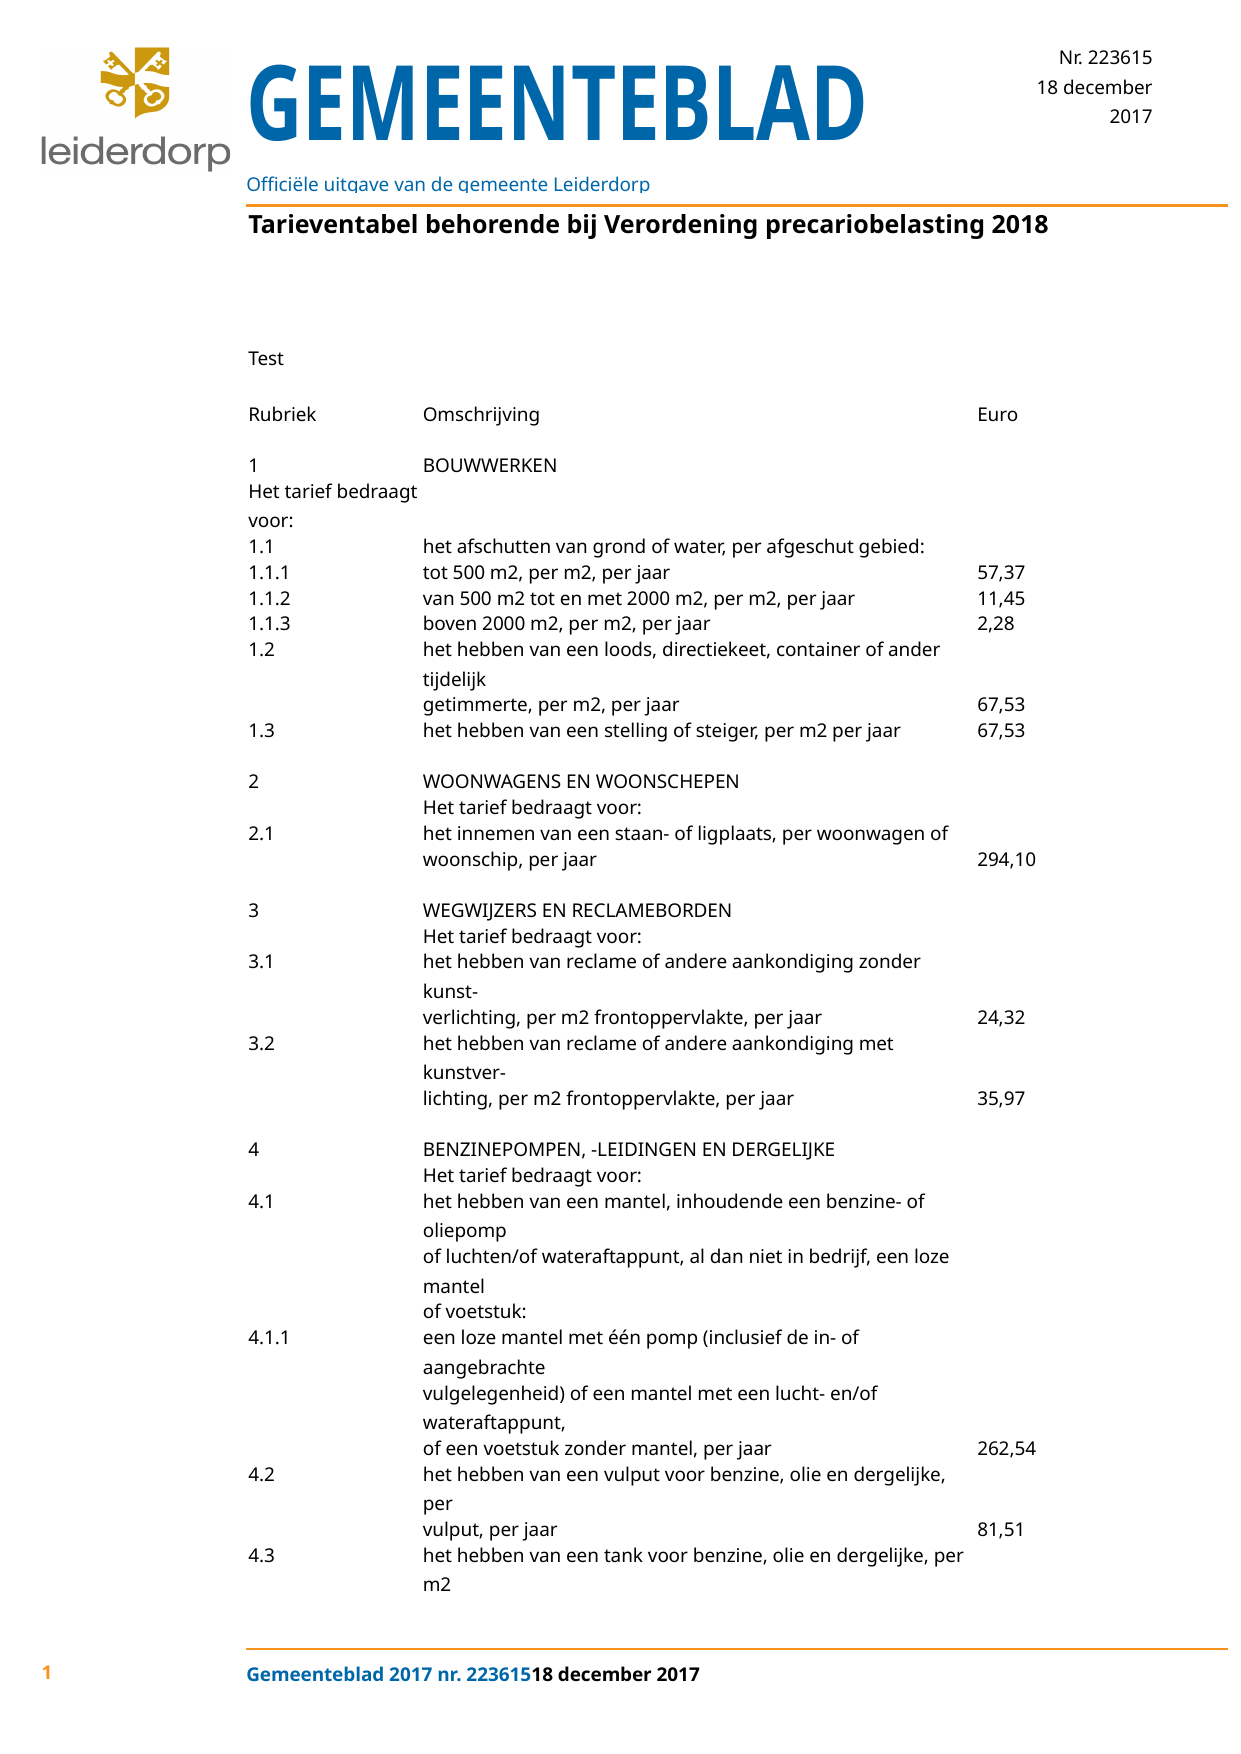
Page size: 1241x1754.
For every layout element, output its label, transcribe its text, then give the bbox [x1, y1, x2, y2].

table_cell 81,51 [977, 1516, 1152, 1542]
table_cell 3.1 [248, 949, 423, 1004]
table_cell 3 [248, 897, 423, 923]
table_header [423, 375, 977, 401]
table_cell Omschrijving [423, 401, 977, 426]
table_cell het innemen van een staan- of ligplaats, per woonwagen of [423, 820, 977, 846]
table_cell 67,53 [977, 691, 1152, 717]
text Tarieventabel behorende bij Verordening precariobelasting 2018 [248, 207, 1152, 241]
table_cell 35,97 [977, 1085, 1152, 1111]
table_cell [977, 636, 1152, 691]
table_cell 4.1.1 [248, 1324, 423, 1380]
table_cell [977, 872, 1152, 897]
table_cell 1.1.1 [248, 559, 423, 585]
table_cell 262,54 [977, 1435, 1152, 1461]
table_cell [423, 478, 977, 533]
table_cell [977, 426, 1152, 452]
table_cell of luchten/of wateraftappunt, al dan niet in bedrijf, een loze mantel [423, 1243, 977, 1299]
table_cell BOUWWERKEN [423, 452, 977, 478]
table_cell 1.2 [248, 636, 423, 691]
table_cell [248, 426, 423, 452]
table_cell 4 [248, 1137, 423, 1162]
table_cell een loze mantel met één pomp (inclusief de in- of aangebrachte [423, 1324, 977, 1380]
table_cell 2,28 [977, 610, 1152, 636]
picture [41, 47, 231, 172]
table_cell 294,10 [977, 846, 1152, 872]
table_cell 11,45 [977, 585, 1152, 610]
table_cell 4.1 [248, 1188, 423, 1243]
table_cell Rubriek [248, 401, 423, 426]
table_cell [977, 820, 1152, 846]
table_cell 1.1.2 [248, 585, 423, 610]
table_cell het afschutten van grond of water, per afgeschut gebied: [423, 533, 977, 559]
table_cell [248, 923, 423, 949]
table_cell [977, 1461, 1152, 1516]
table_cell [423, 1111, 977, 1137]
table_cell het hebben van een vulput voor benzine, olie en dergelijke, per [423, 1461, 977, 1516]
table_cell 2 [248, 769, 423, 794]
table_cell [248, 1085, 423, 1111]
table_cell van 500 m2 tot en met 2000 m2, per m2, per jaar [423, 585, 977, 610]
table_cell het hebben van reclame of andere aankondiging met kunstver- [423, 1030, 977, 1085]
table_cell vulput, per jaar [423, 1516, 977, 1542]
table_cell of een voetstuk zonder mantel, per jaar [423, 1435, 977, 1461]
table_cell 1.3 [248, 717, 423, 743]
table_cell [248, 743, 423, 769]
table_cell Euro [977, 401, 1152, 426]
table_cell Het tarief bedraagt voor: [423, 923, 977, 949]
table_cell verlichting, per m2 frontoppervlakte, per jaar [423, 1004, 977, 1030]
table_cell [977, 794, 1152, 820]
table_cell [248, 691, 423, 717]
table_cell [248, 1516, 423, 1542]
table_cell [977, 452, 1152, 478]
text Test [248, 345, 1152, 371]
table_cell [248, 794, 423, 820]
table_cell [977, 1111, 1152, 1137]
table_cell WOONWAGENS EN WOONSCHEPEN [423, 769, 977, 794]
table_cell het hebben van een stelling of steiger, per m2 per jaar [423, 717, 977, 743]
table_cell 4.3 [248, 1542, 423, 1597]
table_cell vulgelegenheid) of een mantel met een lucht- en/of wateraftappunt, [423, 1380, 977, 1435]
table_cell 1 [248, 452, 423, 478]
table_cell [977, 769, 1152, 794]
table_cell 1.1.3 [248, 610, 423, 636]
table_cell of voetstuk: [423, 1299, 977, 1324]
table_cell [248, 1299, 423, 1324]
table_cell [977, 1324, 1152, 1380]
table_header [248, 375, 423, 401]
table_cell Het tarief bedraagt voor: [423, 1162, 977, 1188]
table_cell [977, 923, 1152, 949]
table_cell BENZINEPOMPEN, -LEIDINGEN EN DERGELIJKE [423, 1137, 977, 1162]
table_cell 1.1 [248, 533, 423, 559]
table_cell [977, 743, 1152, 769]
table_cell het hebben van een tank voor benzine, olie en dergelijke, per m2 [423, 1542, 977, 1597]
table_cell getimmerte, per m2, per jaar [423, 691, 977, 717]
table_cell boven 2000 m2, per m2, per jaar [423, 610, 977, 636]
table_cell [423, 872, 977, 897]
table_cell [977, 949, 1152, 1004]
table_cell [248, 1162, 423, 1188]
table_cell [977, 1162, 1152, 1188]
table_cell [248, 1435, 423, 1461]
table_cell 2.1 [248, 820, 423, 846]
table_cell 57,37 [977, 559, 1152, 585]
table_cell 67,53 [977, 717, 1152, 743]
table_cell [423, 426, 977, 452]
table_header [977, 375, 1152, 401]
table_cell [977, 478, 1152, 533]
table_cell [977, 1188, 1152, 1243]
table_cell [423, 743, 977, 769]
table_cell het hebben van een loods, directiekeet, container of ander tijdelijk [423, 636, 977, 691]
table_cell WEGWIJZERS EN RECLAMEBORDEN [423, 897, 977, 923]
table_cell [248, 1111, 423, 1137]
table_cell 3.2 [248, 1030, 423, 1085]
table_cell Het tarief bedraagt voor: [423, 794, 977, 820]
table_cell [248, 872, 423, 897]
table_cell [977, 1243, 1152, 1299]
table_cell [977, 897, 1152, 923]
table_cell [977, 1380, 1152, 1435]
table_cell [248, 846, 423, 872]
table_cell [977, 1299, 1152, 1324]
table_cell [977, 1542, 1152, 1597]
table_cell lichting, per m2 frontoppervlakte, per jaar [423, 1085, 977, 1111]
table_cell [977, 1137, 1152, 1162]
table_cell het hebben van reclame of andere aankondiging zonder kunst- [423, 949, 977, 1004]
table_cell 24,32 [977, 1004, 1152, 1030]
table_cell Het tarief bedraagt voor: [248, 478, 423, 533]
table_cell 4.2 [248, 1461, 423, 1516]
table_cell [248, 1380, 423, 1435]
table_cell tot 500 m2, per m2, per jaar [423, 559, 977, 585]
table_cell het hebben van een mantel, inhoudende een benzine- of oliepomp [423, 1188, 977, 1243]
table_cell [977, 533, 1152, 559]
table_cell [248, 1004, 423, 1030]
table_cell [248, 1243, 423, 1299]
table_cell [977, 1030, 1152, 1085]
table_cell woonschip, per jaar [423, 846, 977, 872]
